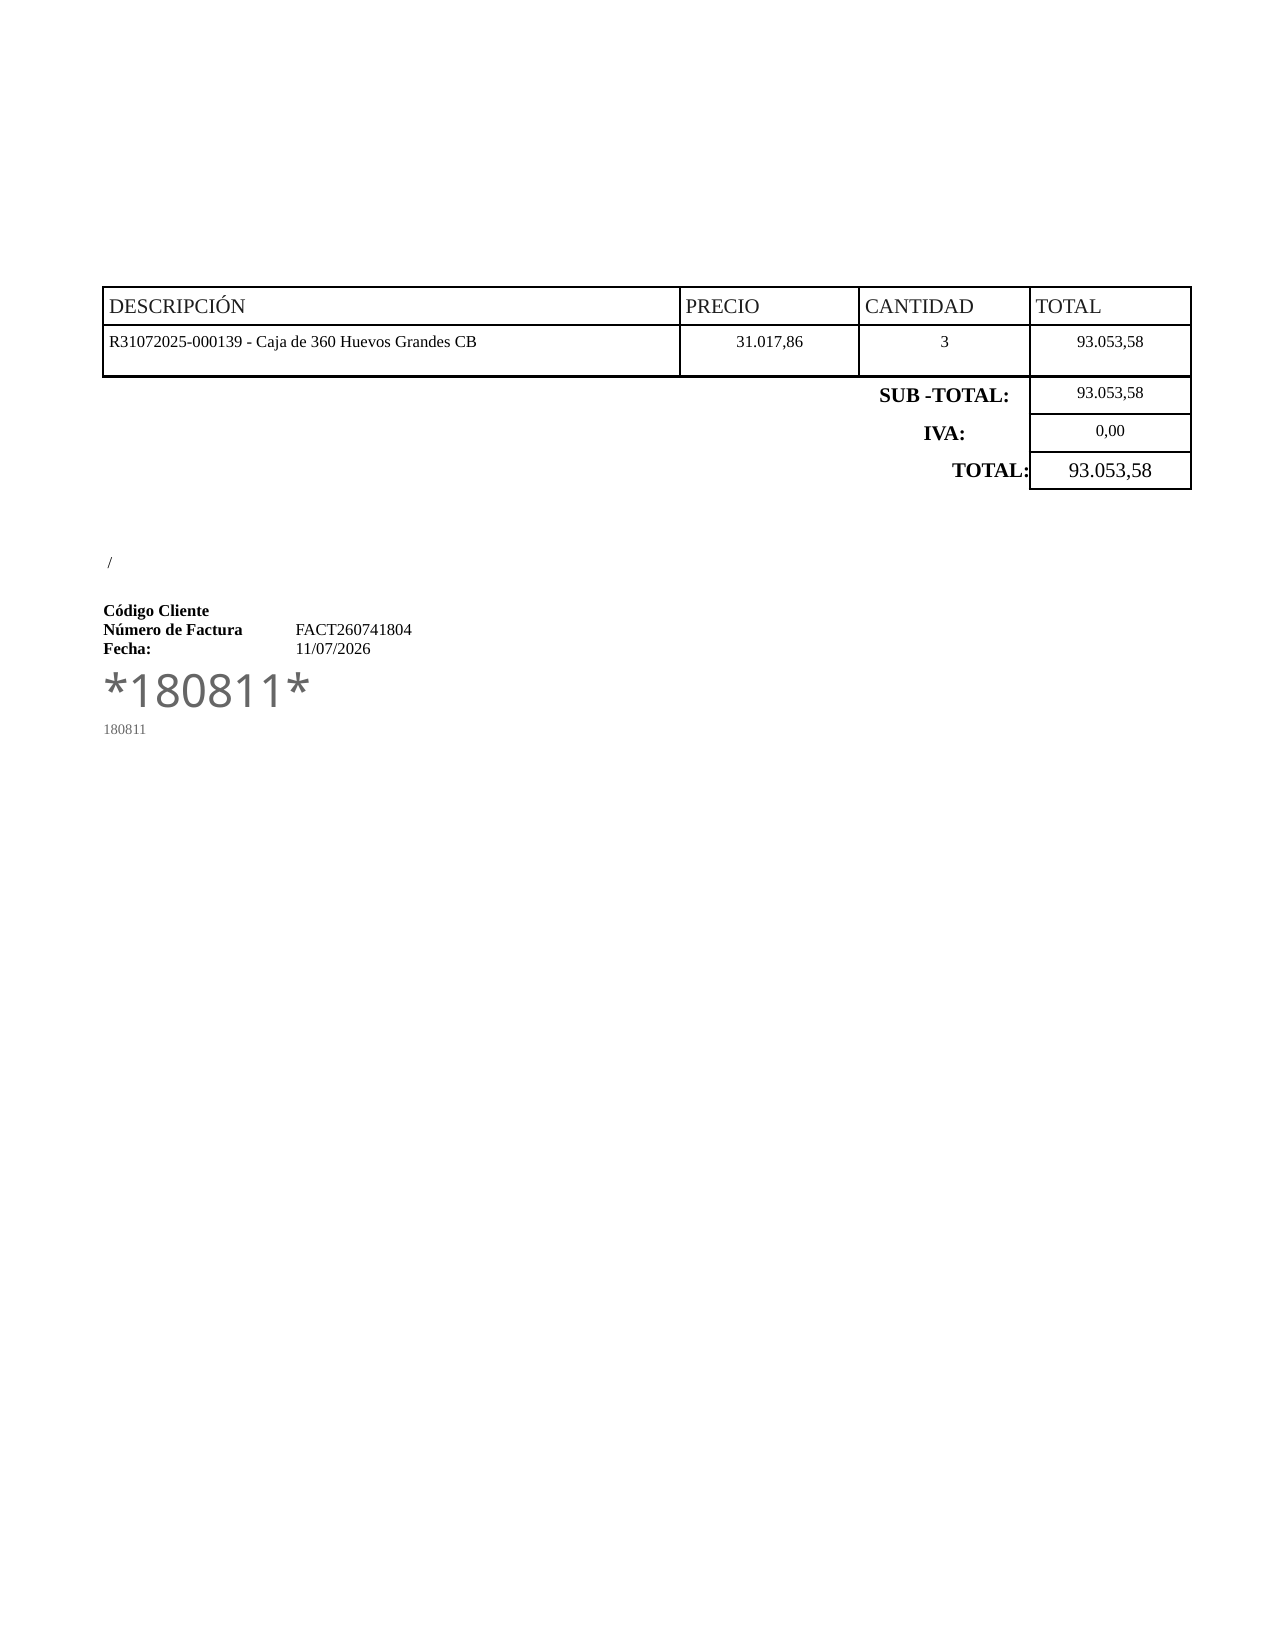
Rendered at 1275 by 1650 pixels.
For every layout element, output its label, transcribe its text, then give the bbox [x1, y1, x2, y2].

text 180811 [103, 721, 1137, 737]
table_header DESCRIPCIÓN [104, 288, 679, 323]
text *180811* [103, 658, 1137, 721]
table_cell [103, 534, 858, 553]
table_cell FACT260741804 [295, 620, 517, 639]
table_header [103, 490, 858, 514]
table_cell SUB -TOTAL: [859, 378, 1029, 413]
table_cell R31072025-000139 - Caja de 360 Huevos Grandes CB [104, 326, 679, 375]
table_cell 11/07/2026 [295, 639, 517, 658]
table_cell [103, 378, 859, 488]
table_cell 0,00 [1031, 415, 1190, 451]
table_cell / [103, 553, 858, 572]
table_header CANTIDAD [860, 288, 1029, 323]
table_header [295, 601, 517, 620]
table_header TOTAL [1031, 288, 1190, 323]
table_cell Número de Factura [103, 620, 295, 639]
table_cell 31.017,86 [681, 326, 858, 375]
table_cell 93.053,58 [1031, 378, 1190, 413]
table_header PRECIO [681, 288, 858, 323]
table_cell TOTAL: [859, 451, 1029, 488]
table_cell 93.053,58 [1031, 326, 1190, 375]
table_cell IVA: [859, 413, 1029, 451]
table_cell 93.053,58 [1031, 453, 1190, 488]
table_cell Fecha: [103, 639, 295, 658]
table_cell 3 [860, 326, 1029, 375]
table_cell [103, 514, 858, 533]
table_header Código Cliente [103, 601, 295, 620]
